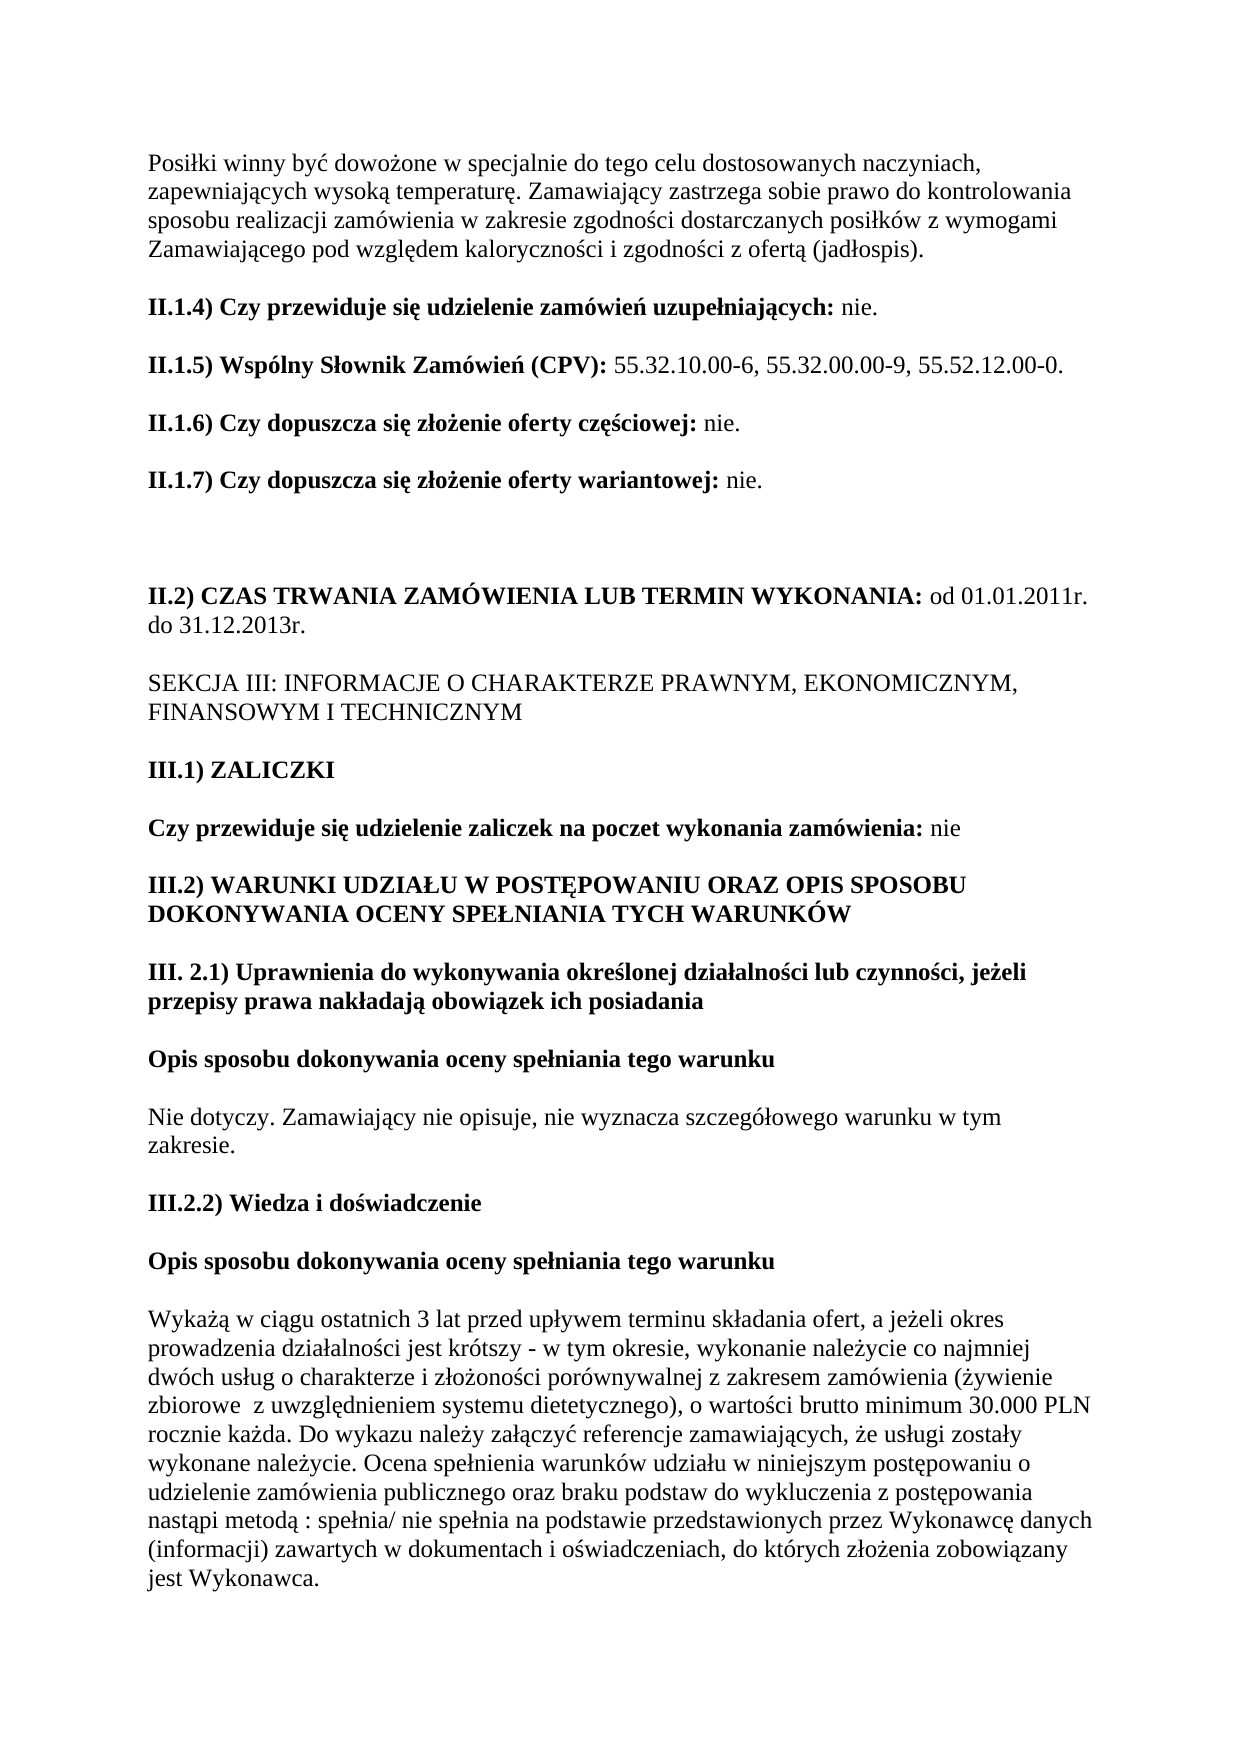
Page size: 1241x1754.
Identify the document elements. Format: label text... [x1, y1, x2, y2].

text II.1.4) Czy przewiduje się udzielenie zamówień uzupełniających: nie. [148, 292, 1093, 321]
text II.1.6) Czy dopuszcza się złożenie oferty częściowej: nie. [148, 408, 1093, 436]
text II.2) CZAS TRWANIA ZAMÓWIENIA LUB TERMIN WYKONANIA: od 01.01.2011r. do 31.12.2013r. [148, 581, 1093, 639]
text III.2) WARUNKI UDZIAŁU W POSTĘPOWANIU ORAZ OPIS SPOSOBU DOKONYWANIA OCENY SPEŁNIANIA TYCH WARUNKÓW [148, 871, 1093, 928]
text III.2.2) Wiedza i doświadczenie [148, 1188, 1093, 1217]
text II.1.7) Czy dopuszcza się złożenie oferty wariantowej: nie. [148, 466, 1093, 494]
text Opis sposobu dokonywania oceny spełniania tego warunku [148, 1246, 1093, 1275]
text Czy przewiduje się udzielenie zaliczek na poczet wykonania zamówienia: nie [148, 813, 1093, 841]
text III. 2.1) Uprawnienia do wykonywania określonej działalności lub czynności, jeżeli przepisy prawa nakładają obowiązek ich posiadania [148, 957, 1093, 1015]
text Posiłki winny być dowożone w specjalnie do tego celu dostosowanych naczyniach, zapewniających wysoką temperaturę. Zamawiający zastrzega sobie prawo do kontrolowania sposobu realizacji zamówienia w zakresie zgodności dostarczanych posiłków z wymogami Zamawiającego pod względem kaloryczności i zgodności z ofertą (jadłospis). [148, 148, 1093, 263]
text Opis sposobu dokonywania oceny spełniania tego warunku [148, 1044, 1093, 1073]
text Nie dotyczy. Zamawiający nie opisuje, nie wyznacza szczegółowego warunku w tym zakresie. [148, 1102, 1093, 1159]
text II.1.5) Wspólny Słownik Zamówień (CPV): 55.32.10.00-6, 55.32.00.00-9, 55.52.12.00-0. [148, 350, 1093, 378]
text III.1) ZALICZKI [148, 755, 1093, 783]
text Wykażą w ciągu ostatnich 3 lat przed upływem terminu składania ofert, a jeżeli okres prowadzenia działalności jest krótszy - w tym okresie, wykonanie należycie co najmniej dwóch usług o charakterze i złożoności porównywalnej z zakresem zamówienia (żywienie zbiorowe z uwzględnieniem systemu dietetycznego), o wartości brutto minimum 30.000 PLN rocznie każda. Do wykazu należy załączyć referencje zamawiających, że usługi zostały wykonane należycie. Ocena spełnienia warunków udziału w niniejszym postępowaniu o udzielenie zamówienia publicznego oraz braku podstaw do wykluczenia z postępowania nastąpi metodą : spełnia/ nie spełnia na podstawie przedstawionych przez Wykonawcę danych (informacji) zawartych w dokumentach i oświadczeniach, do których złożenia zobowiązany jest Wykonawca. [148, 1304, 1093, 1592]
text SEKCJA III: INFORMACJE O CHARAKTERZE PRAWNYM, EKONOMICZNYM, FINANSOWYM I TECHNICZNYM [148, 668, 1093, 726]
